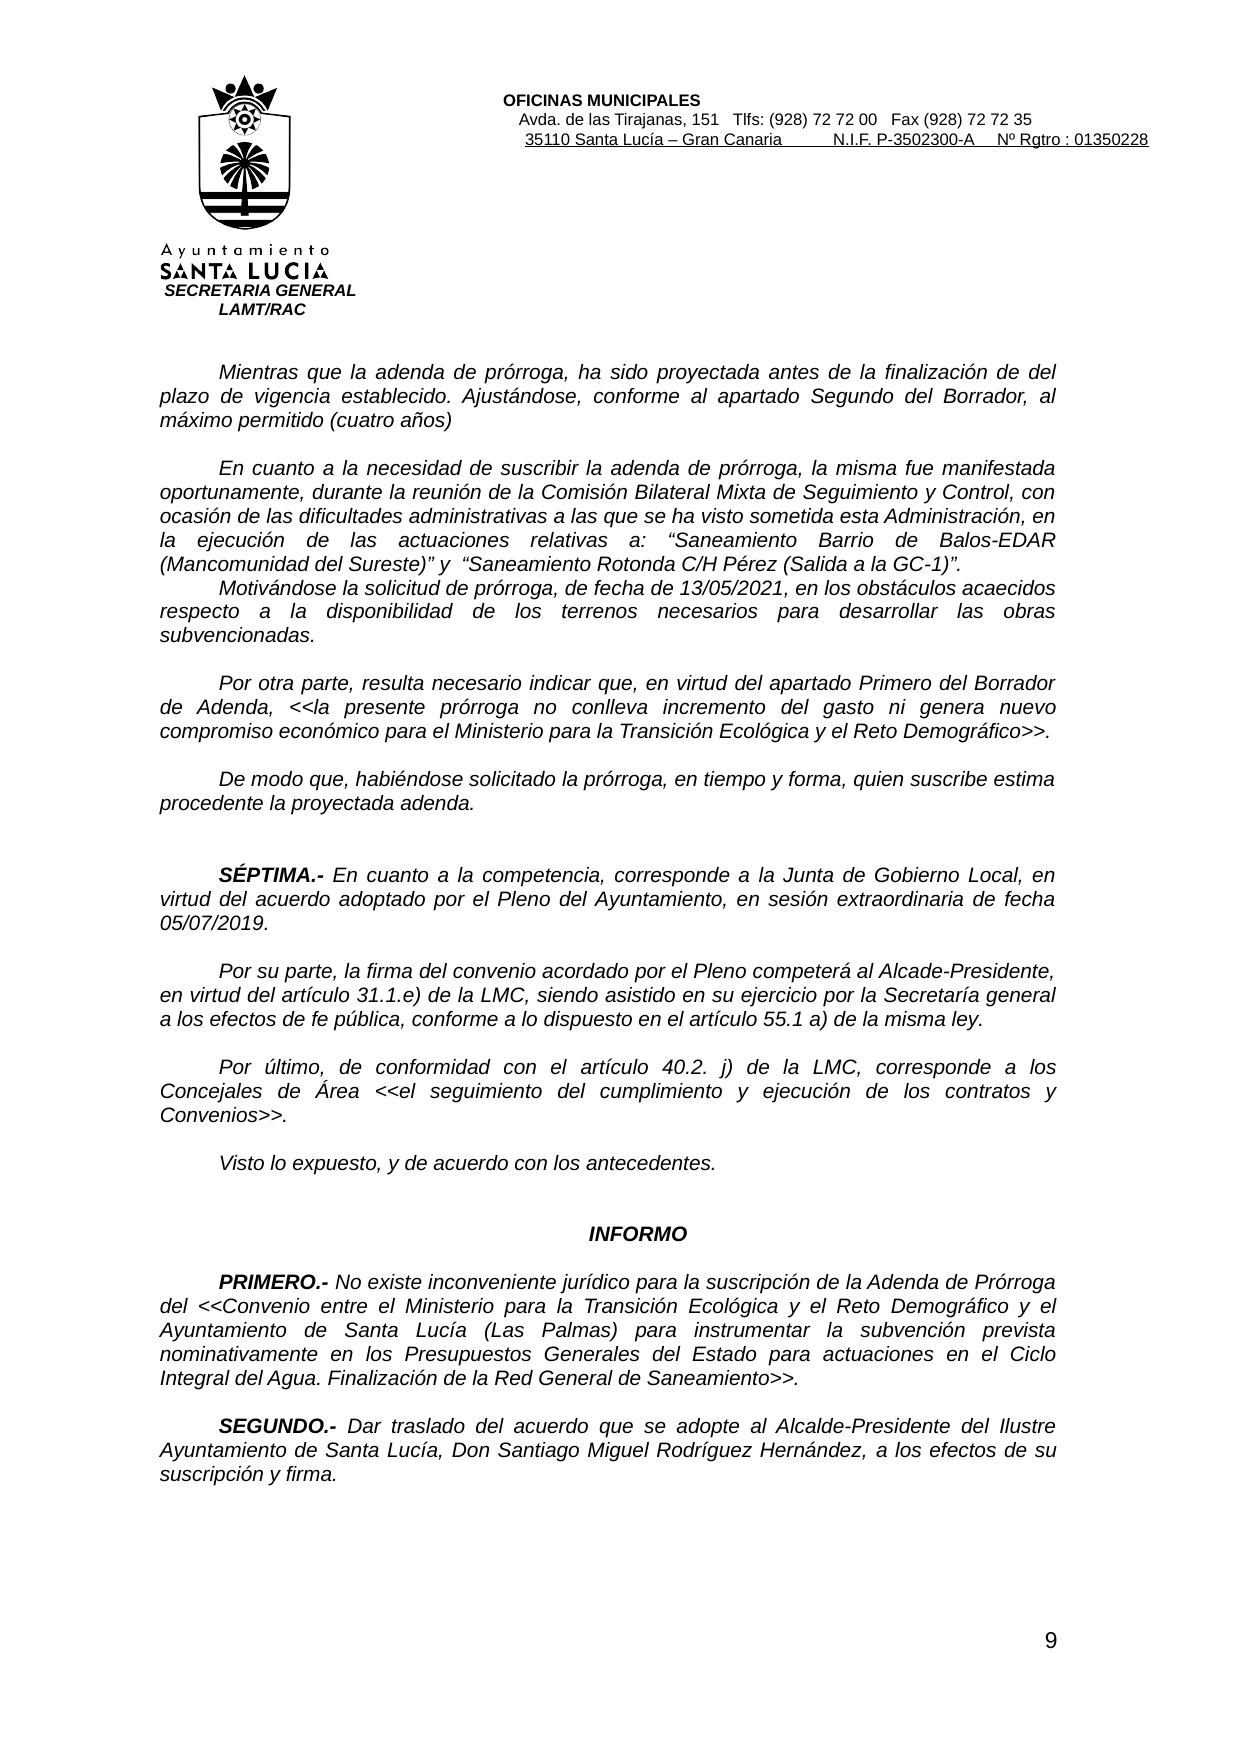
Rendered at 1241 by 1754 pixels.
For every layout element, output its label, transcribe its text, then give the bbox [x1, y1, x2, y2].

text INFORMO [159, 1222, 1057, 1246]
text Por su parte, la firma del convenio acordado por el Pleno competerá al Alcade-Presidente, en virtud del artículo 31.1.e) de la LMC, siendo asistido en su ejercicio por la Secretaría general a los efectos de fe pública, conforme a lo dispuesto en el artículo 55.1 a) de la misma ley. [159, 959, 1057, 1031]
text PRIMERO.- No existe inconveniente jurídico para la suscripción de la Adenda de Prórroga del <<Convenio entre el Ministerio para la Transición Ecológica y el Reto Demográfico y el Ayuntamiento de Santa Lucía (Las Palmas) para instrumentar la subvención prevista nominativamente en los Presupuestos Generales del Estado para actuaciones en el Ciclo Integral del Agua. Finalización de la Red General de Saneamiento>>. [159, 1270, 1057, 1390]
text Por último, de conformidad con el artículo 40.2. j) de la LMC, corresponde a los Concejales de Área <<el seguimiento del cumplimiento y ejecución de los contratos y Convenios>>. [159, 1054, 1057, 1126]
text Por otra parte, resulta necesario indicar que, en virtud del apartado Primero del Borrador de Adenda, <<la presente prórroga no conlleva incremento del gasto ni genera nuevo compromiso económico para el Ministerio para la Transición Ecológica y el Reto Demográfico>>. [159, 671, 1057, 743]
text Motivándose la solicitud de prórroga, de fecha de 13/05/2021, en los obstáculos acaecidos respecto a la disponibilidad de los terrenos necesarios para desarrollar las obras subvencionadas. [159, 575, 1057, 647]
text Visto lo expuesto, y de acuerdo con los antecedentes. [159, 1150, 1057, 1174]
text Mientras que la adenda de prórroga, ha sido proyectada antes de la finalización de del plazo de vigencia establecido. Ajustándose, conforme al apartado Segundo del Borrador, al máximo permitido (cuatro años) [159, 360, 1057, 432]
text SÉPTIMA.- En cuanto a la competencia, corresponde a la Junta de Gobierno Local, en virtud del acuerdo adoptado por el Pleno del Ayuntamiento, en sesión extraordinaria de fecha 05/07/2019. [159, 863, 1057, 935]
text De modo que, habiéndose solicitado la prórroga, en tiempo y forma, quien suscribe estima procedente la proyectada adenda. [159, 767, 1057, 815]
text SEGUNDO.- Dar traslado del acuerdo que se adopte al Alcalde-Presidente del Ilustre Ayuntamiento de Santa Lucía, Don Santiago Miguel Rodríguez Hernández, a los efectos de su suscripción y firma. [159, 1414, 1057, 1486]
text En cuanto a la necesidad de suscribir la adenda de prórroga, la misma fue manifestada oportunamente, durante la reunión de la Comisión Bilateral Mixta de Seguimiento y Control, con ocasión de las dificultades administrativas a las que se ha visto sometida esta Administración, en la ejecución de las actuaciones relativas a: “Saneamiento Barrio de Balos-EDAR (Mancomunidad del Sureste)” y “Saneamiento Rotonda C/H Pérez (Salida a la GC-1)”. [159, 456, 1057, 575]
